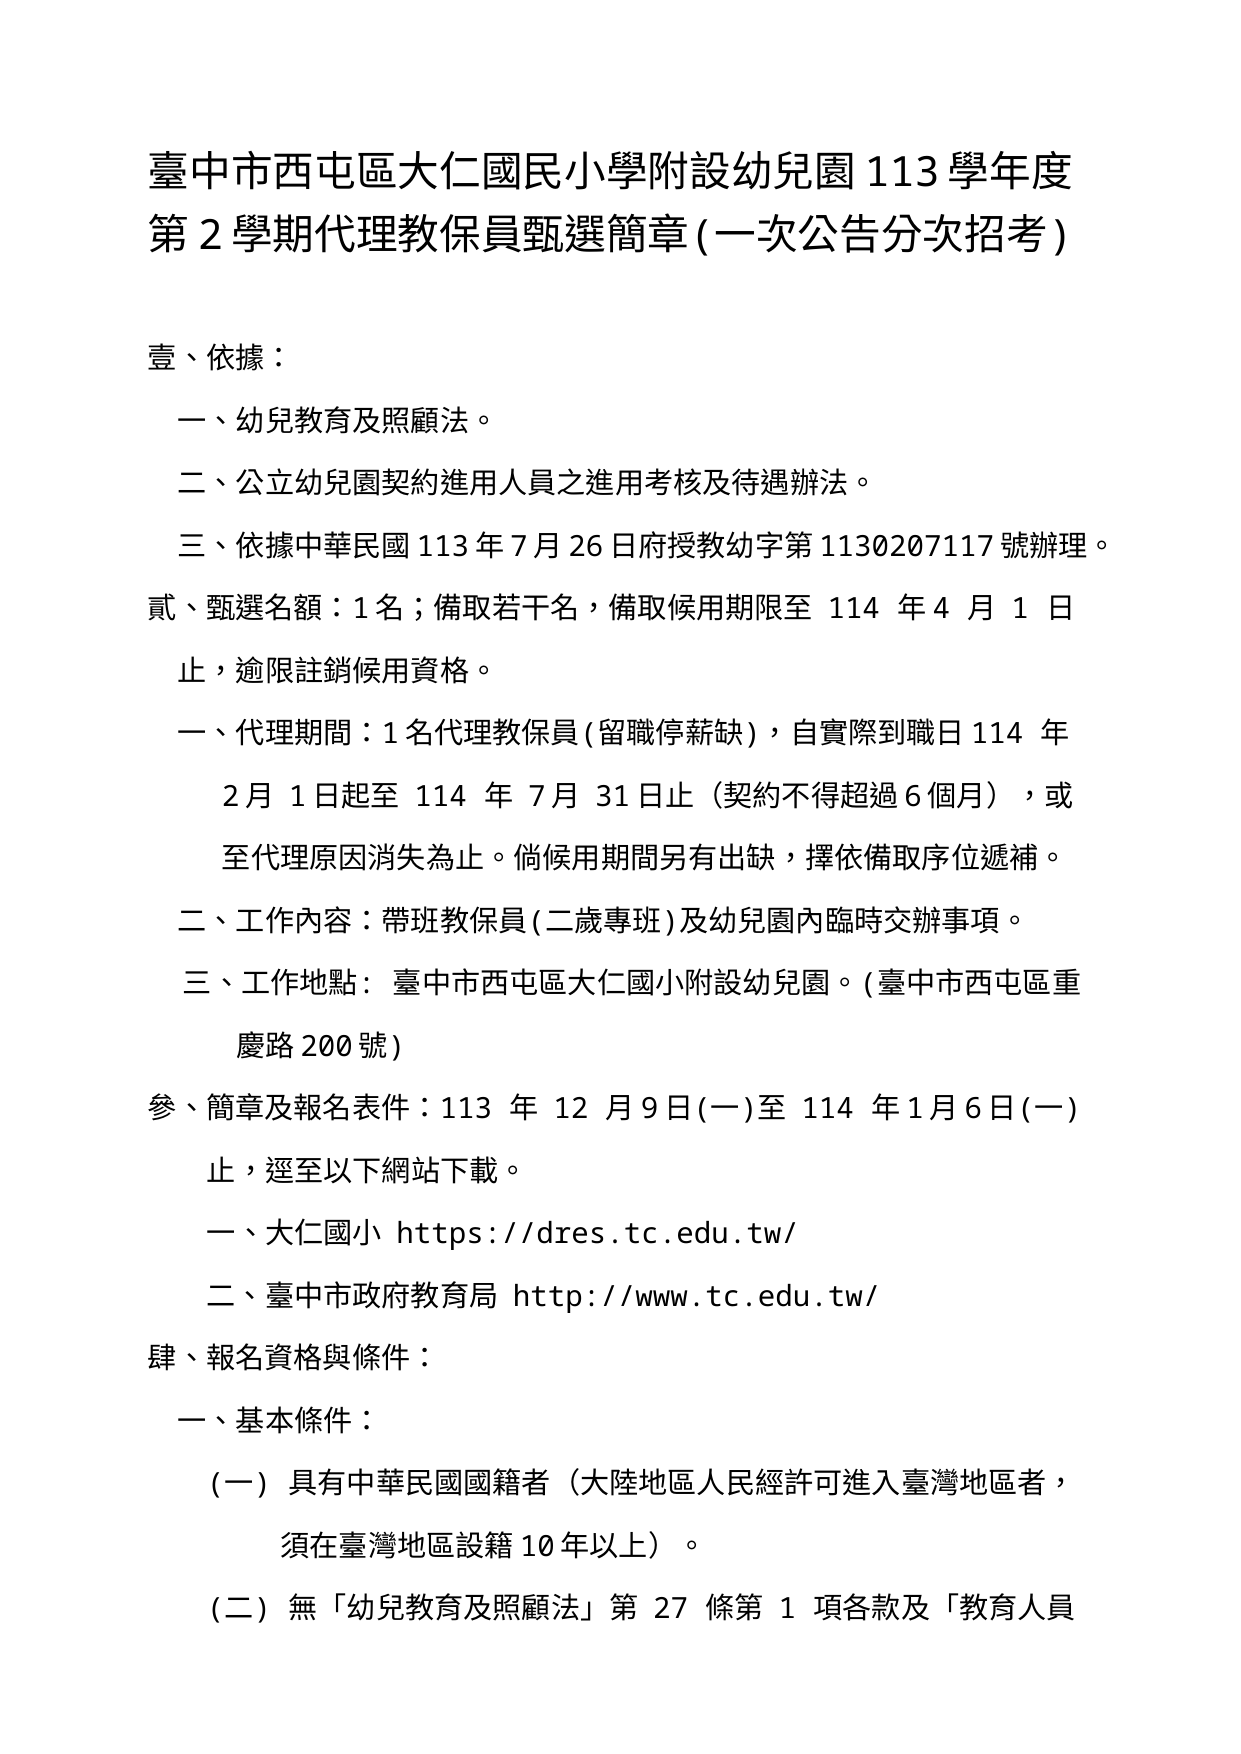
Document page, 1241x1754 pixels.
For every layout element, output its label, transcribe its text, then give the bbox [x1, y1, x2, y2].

text 二、臺中市政府教育局 http://www.tc.edu.tw/ [177, 1252, 1092, 1314]
text 一、幼兒教育及照顧法。 [148, 377, 1092, 439]
text 貳、甄選名額：1名；備取若干名，備取候用期限至 114 年4 月 1 日止，逾限註銷候用資格。 [148, 564, 1092, 689]
text 臺中市西屯區大仁國民小學附設幼兒園113學年度第2學期代理教保員甄選簡章(一次公告分次招考) [148, 127, 1092, 252]
text 二、公立幼兒園契約進用人員之進用考核及待遇辦法。 [148, 439, 1092, 502]
text 三、工作地點: 臺中市西屯區大仁國小附設幼兒園。(臺中市西屯區重慶路200號) [148, 939, 1092, 1064]
text 一、代理期間：1名代理教保員(留職停薪缺)，自實際到職日114 年 2月 1日起至 114 年 7月 31日止（契約不得超過6個月），或至代理原因消失為止。倘候用期間另有出缺，擇依備取序位遞補。 [177, 689, 1092, 877]
text 壹、依據： [148, 314, 1092, 377]
text 三、依據中華民國113年7月26日府授教幼字第1130207117號辦理。 [148, 502, 1092, 564]
text 一、基本條件： [148, 1377, 1092, 1439]
text 肆、報名資格與條件： [148, 1314, 1092, 1377]
text 參、簡章及報名表件：113 年 12 月9日(一)至 114 年1月6日(一)止，逕至以下網站下載。 [148, 1064, 1092, 1189]
text (二) 無「幼兒教育及照顧法」第 27 條第 1 項各款及「教育人員 [207, 1564, 1092, 1627]
text (一) 具有中華民國國籍者（大陸地區人民經許可進入臺灣地區者，須在臺灣地區設籍10年以上）。 [207, 1439, 1092, 1564]
text 二、工作內容：帶班教保員(二歲專班)及幼兒園內臨時交辦事項。 [148, 877, 1092, 939]
text 一、大仁國小 https://dres.tc.edu.tw/ [206, 1189, 1092, 1252]
